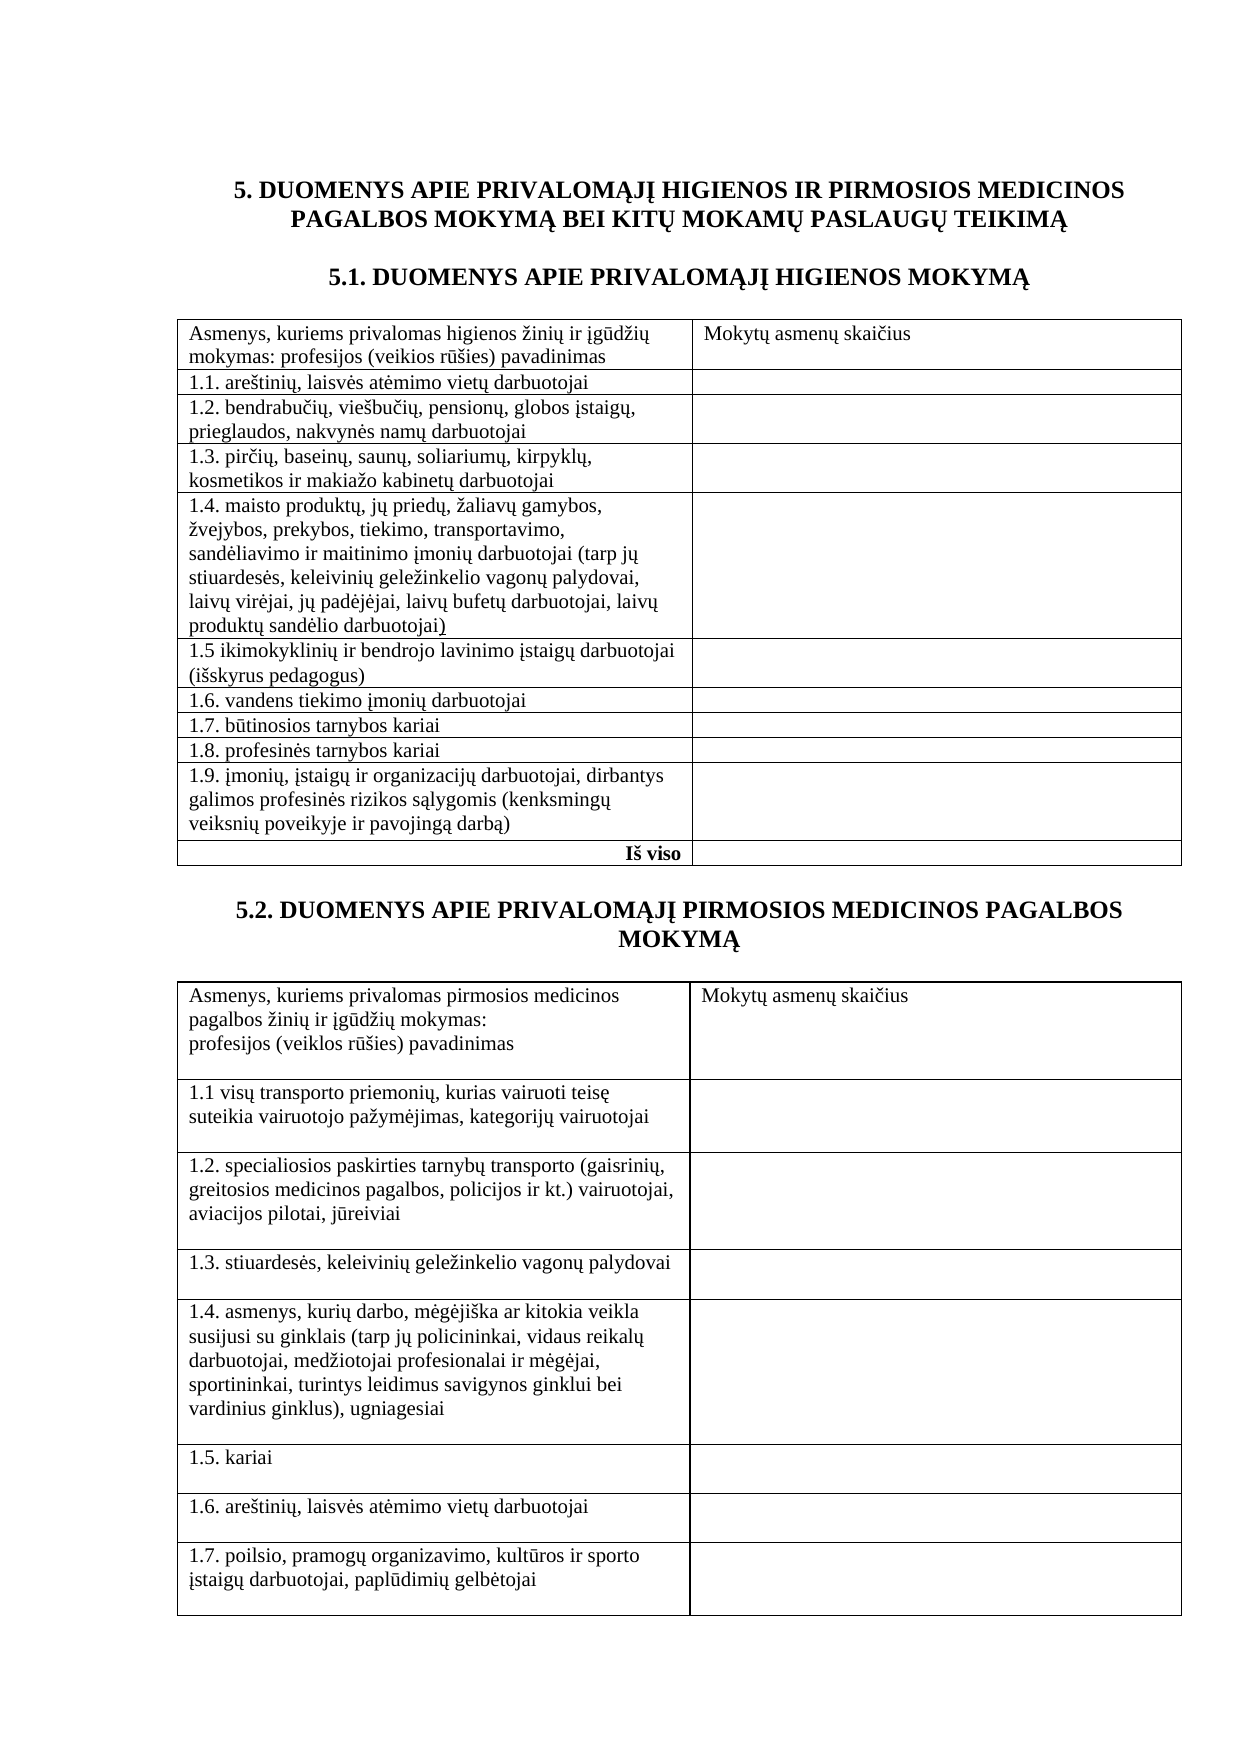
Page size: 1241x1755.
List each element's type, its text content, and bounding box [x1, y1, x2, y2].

table_cell 1.2. bendrabučių, viešbučių, pensionų, globos įstaigų, prieglaudos, nakvynės namų darbuotojai [178, 395, 692, 443]
table_cell [693, 713, 1181, 737]
table_cell 1.6. vandens tiekimo įmonių darbuotojai [178, 688, 692, 712]
table_cell [693, 688, 1181, 712]
table_cell [693, 841, 1181, 865]
table_cell [691, 1300, 1181, 1444]
table_cell 1.4. maisto produktų, jų priedų, žaliavų gamybos, žvejybos, prekybos, tiekimo, transportavimo, sandėliavimo ir maitinimo įmonių darbuotojai (tarp jų stiuardesės, keleivinių geležinkelio vagonų palydovai, laivų virėjai, jų padėjėjai, laivų bufetų darbuotojai, laivų produktų sandėlio darbuotojai) [178, 493, 692, 637]
table_header Mokytų asmenų skaičius [693, 320, 1181, 368]
table_cell 1.7. būtinosios tarnybos kariai [178, 713, 692, 737]
table_cell [691, 1080, 1181, 1152]
table_header Mokytų asmenų skaičius [691, 983, 1181, 1079]
table_header Asmenys, kuriems privalomas pirmosios medicinos pagalbos žinių ir įgūdžių mokymas: profesijos (veiklos rūšies) pavadinimas [178, 983, 689, 1079]
table_cell Iš viso [681, 841, 692, 865]
table_cell 1.5. kariai [178, 1445, 188, 1493]
table_cell [691, 1445, 1181, 1493]
table_cell [693, 639, 1181, 687]
table_cell 1.5 ikimokyklinių ir bendrojo lavinimo įstaigų darbuotojai (išskyrus pedagogus) [178, 639, 692, 687]
table_cell 1.1. areštinių, laisvės atėmimo vietų darbuotojai [178, 370, 692, 394]
table_cell [693, 395, 1181, 443]
table_cell 1.9. įmonių, įstaigų ir organizacijų darbuotojai, dirbantys galimos profesinės rizikos sąlygomis (kenksmingų veiksnių poveikyje ir pavojingą darbą) [178, 763, 692, 840]
table_cell [693, 763, 1181, 840]
table_cell [691, 1543, 1181, 1615]
table_cell [693, 370, 1181, 394]
table_header Asmenys, kuriems privalomas higienos žinių ir įgūdžių mokymas: profesijos (veikios rūšies) pavadinimas [178, 320, 692, 368]
table_cell [693, 444, 1181, 492]
table_cell [691, 1250, 1181, 1298]
text 5. DUOMENYS APIE PRIVALOMĄJĮ HIGIENOS IR PIRMOSIOS MEDICINOS PAGALBOS MOKYMĄ BEI KITŲ MOKAMŲ PASLAUGŲ TEIKIMĄ [177, 176, 1181, 233]
table_cell [691, 1494, 1181, 1542]
table_cell [691, 1153, 1181, 1249]
table_cell Iš viso [178, 841, 188, 865]
table_cell 1.5. kariai [679, 1445, 689, 1493]
table_cell [693, 493, 1181, 637]
text 5.2. DUOMENYS APIE PRIVALOMĄJĮ PIRMOSIOS MEDICINOS PAGALBOS MOKYMĄ [177, 895, 1181, 953]
table_cell [693, 738, 1181, 762]
table_cell 1.3. pirčių, baseinų, saunų, soliariumų, kirpyklų, kosmetikos ir makiažo kabinetų darbuotojai [178, 444, 692, 492]
text 5.1. DUOMENYS APIE PRIVALOMĄJĮ HIGIENOS MOKYMĄ [177, 262, 1181, 291]
